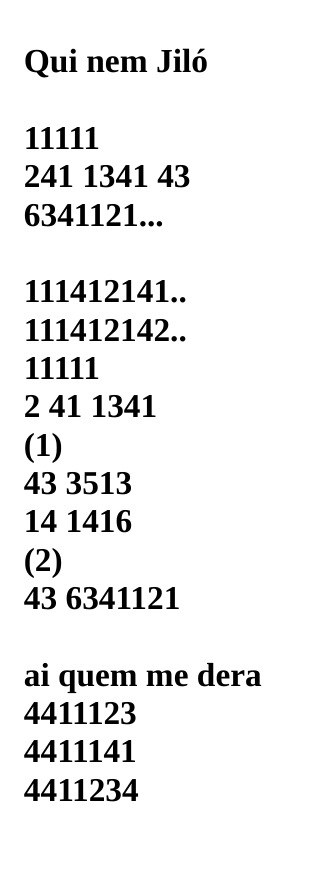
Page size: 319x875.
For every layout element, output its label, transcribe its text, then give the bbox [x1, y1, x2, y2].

text 4411141 [24, 732, 289, 770]
text ai quem me dera [24, 655, 289, 693]
text 14 1416 [24, 502, 289, 540]
text 4411123 [24, 693, 289, 732]
subtitle Qui nem Jiló [24, 41, 289, 80]
text 241 1341 43 [24, 157, 289, 195]
text (1) [24, 425, 289, 463]
text 2 41 1341 [24, 387, 289, 425]
text 43 6341121 [24, 578, 289, 617]
text 11111 [24, 118, 289, 157]
text 4411234 [24, 770, 289, 808]
text 111412141.. [24, 272, 289, 310]
text 6341121... [24, 195, 289, 233]
text 111412142.. [24, 310, 289, 348]
text (2) [24, 540, 289, 578]
text 11111 [24, 348, 289, 387]
text 43 3513 [24, 463, 289, 502]
